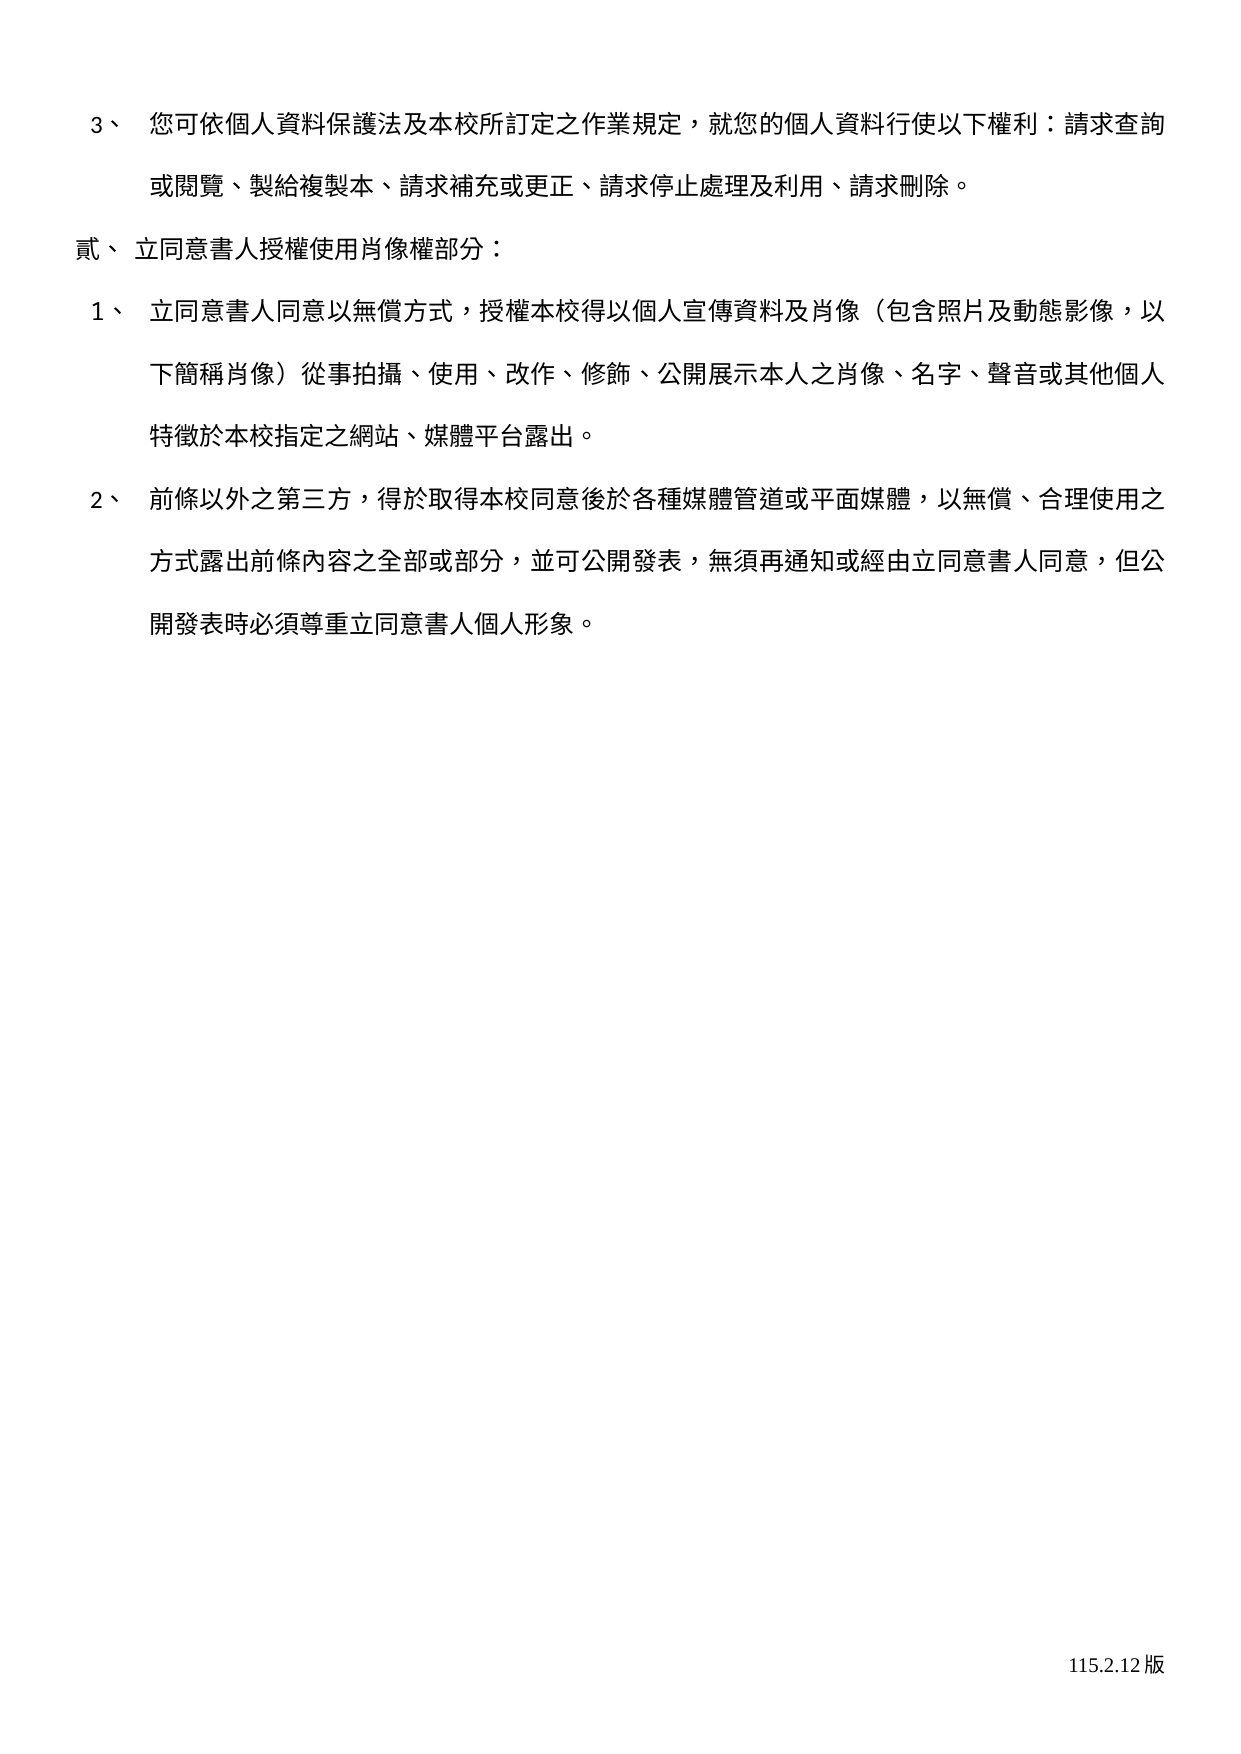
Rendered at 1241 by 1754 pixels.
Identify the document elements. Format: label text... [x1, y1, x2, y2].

list 您可依個人資料保護法及本校所訂定之作業規定，就您的個人資料行使以下權利：請求查詢或閱覽、製給複製本、請求補充或更正、請求停止處理及利用、請求刪除。 [90, 81, 1165, 206]
list 立同意書人同意以無償方式，授權本校得以個人宣傳資料及肖像（包含照片及動態影像，以下簡稱肖像）從事拍攝、使用、改作、修飾、公開展示本人之肖像、名字、聲音或其他個人特徵於本校指定之網站、媒體平台露出。 [90, 268, 1165, 456]
list 前條以外之第三方，得於取得本校同意後於各種媒體管道或平面媒體，以無償、合理使用之方式露出前條內容之全部或部分，並可公開發表，無須再通知或經由立同意書人同意，但公開發表時必須尊重立同意書人個人形象。 [90, 456, 1165, 643]
list 立同意書人授權使用肖像權部分： [75, 206, 1165, 268]
